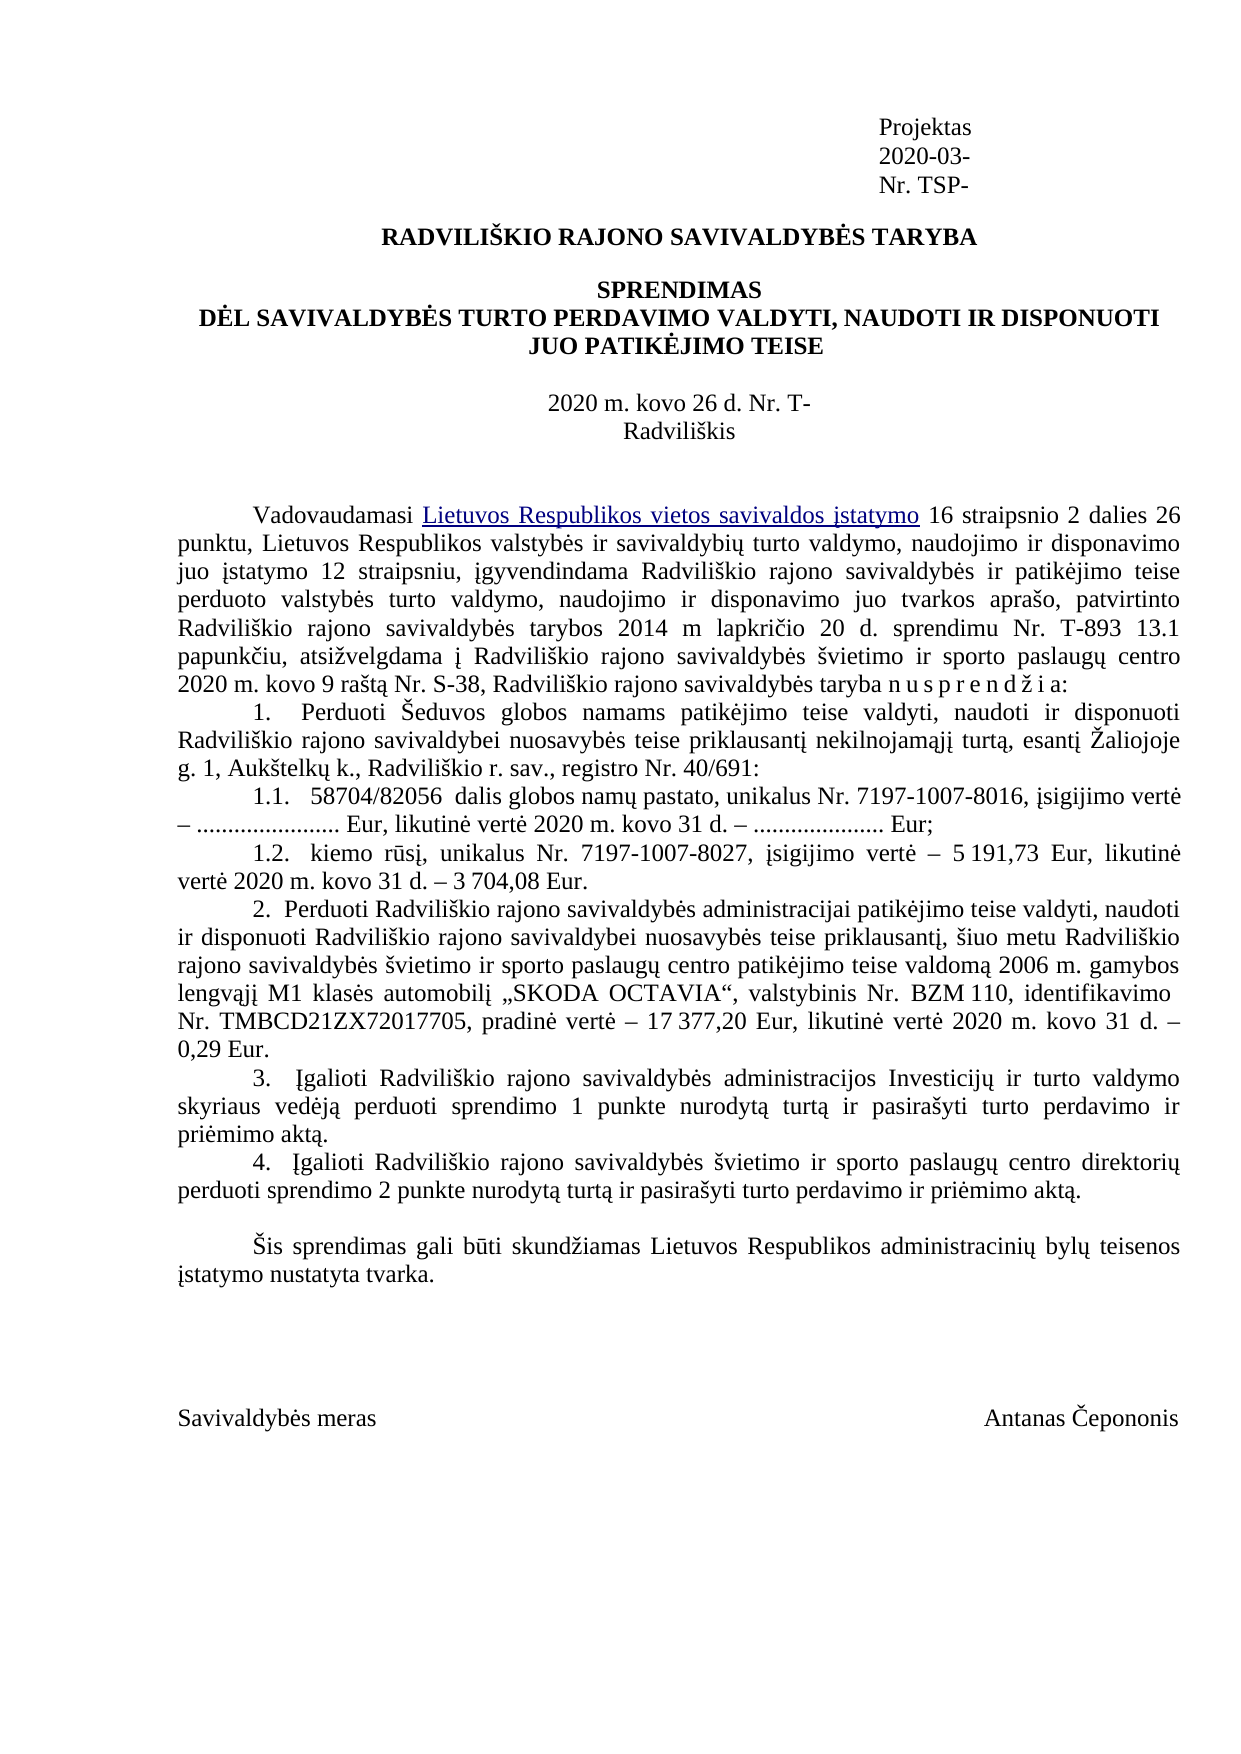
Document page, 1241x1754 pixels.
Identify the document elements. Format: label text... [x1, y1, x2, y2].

text 3. Įgalioti Radviliškio rajono savivaldybės administracijos Investicijų ir turto valdymo skyriaus vedėją perduoti sprendimo 1 punkte nurodytą turtą ir pasirašyti turto perdavimo ir priėmimo aktą. [177, 1063, 1181, 1148]
text 1. Perduoti Šeduvos globos namams patikėjimo teise valdyti, naudoti ir disponuoti Radviliškio rajono savivaldybei nuosavybės teise priklausantį nekilnojamąjį turtą, esantį Žaliojoje g. 1, Aukštelkų k., Radviliškio r. sav., registro Nr. 40/691: [177, 698, 1181, 782]
text 2020 m. kovo 26 d. Nr. T- [177, 388, 1181, 417]
text Nr. TSP- [177, 170, 1181, 198]
text RADVILIŠKIO RAJONO SAVIVALDYBĖS TARYBA [177, 222, 1181, 251]
text dėl savivaldybės turto perdavimo valdyti, naudoti ir disponuoti juo patikėjimo teise [177, 304, 1181, 360]
text 1.2. kiemo rūsį, unikalus Nr. 7197-1007-8027, įsigijimo vertė – 5191,73 Eur, likutinė vertė 2020 m. kovo 31 d. – 3704,08 Eur. [177, 838, 1181, 895]
text Radviliškis [177, 417, 1181, 445]
text 2. Perduoti Radviliškio rajono savivaldybės administracijai patikėjimo teise valdyti, naudoti ir disponuoti Radviliškio rajono savivaldybei nuosavybės teise priklausantį, šiuo metu Radviliškio rajono savivaldybės švietimo ir sporto paslaugų centro patikėjimo teise valdomą 2006 m. gamybos lengvąjį M1 klasės automobilį „SKODA OCTAVIA“, valstybinis Nr. BZM110, identifikavimo Nr. TMBCD21ZX72017705, pradinė vertė – 17377,20 Eur, likutinė vertė 2020 m. kovo 31 d. – 0,29 Eur. [177, 895, 1181, 1063]
text 2020-03- [177, 141, 1181, 170]
text SPRENDIMAS [177, 275, 1181, 304]
text 1.1. 58704/82056 dalis globos namų pastato, unikalus Nr. 7197-1007-8016, įsigijimo vertė – ....................... Eur, likutinė vertė 2020 m. kovo 31 d. – ..................... Eur; [177, 782, 1181, 838]
text Savivaldybės meras Antanas Čepononis [177, 1403, 1181, 1432]
text Šis sprendimas gali būti skundžiamas Lietuvos Respublikos administracinių bylų teisenos įstatymo nustatyta tvarka. [177, 1232, 1181, 1288]
text 4. Įgalioti Radviliškio rajono savivaldybės švietimo ir sporto paslaugų centro direktorių perduoti sprendimo 2 punkte nurodytą turtą ir pasirašyti turto perdavimo ir priėmimo aktą. [177, 1148, 1181, 1204]
text Projektas [177, 112, 1181, 141]
text Vadovaudamasi Lietuvos Respublikos vietos savivaldos įstatymo 16 straipsnio 2 dalies 26 punktu, Lietuvos Respublikos valstybės ir savivaldybių turto valdymo, naudojimo ir disponavimo juo įstatymo 12 straipsniu, įgyvendindama Radviliškio rajono savivaldybės ir patikėjimo teise perduoto valstybės turto valdymo, naudojimo ir disponavimo juo tvarkos aprašo, patvirtinto Radviliškio rajono savivaldybės tarybos 2014 m lapkričio 20 d. sprendimu Nr. T-893 13.1 papunkčiu, atsižvelgdama į Radviliškio rajono savivaldybės švietimo ir sporto paslaugų centro 2020 m. kovo 9 raštą Nr. S-38, Radviliškio rajono savivaldybės taryba nusprendžia: [177, 501, 1181, 698]
